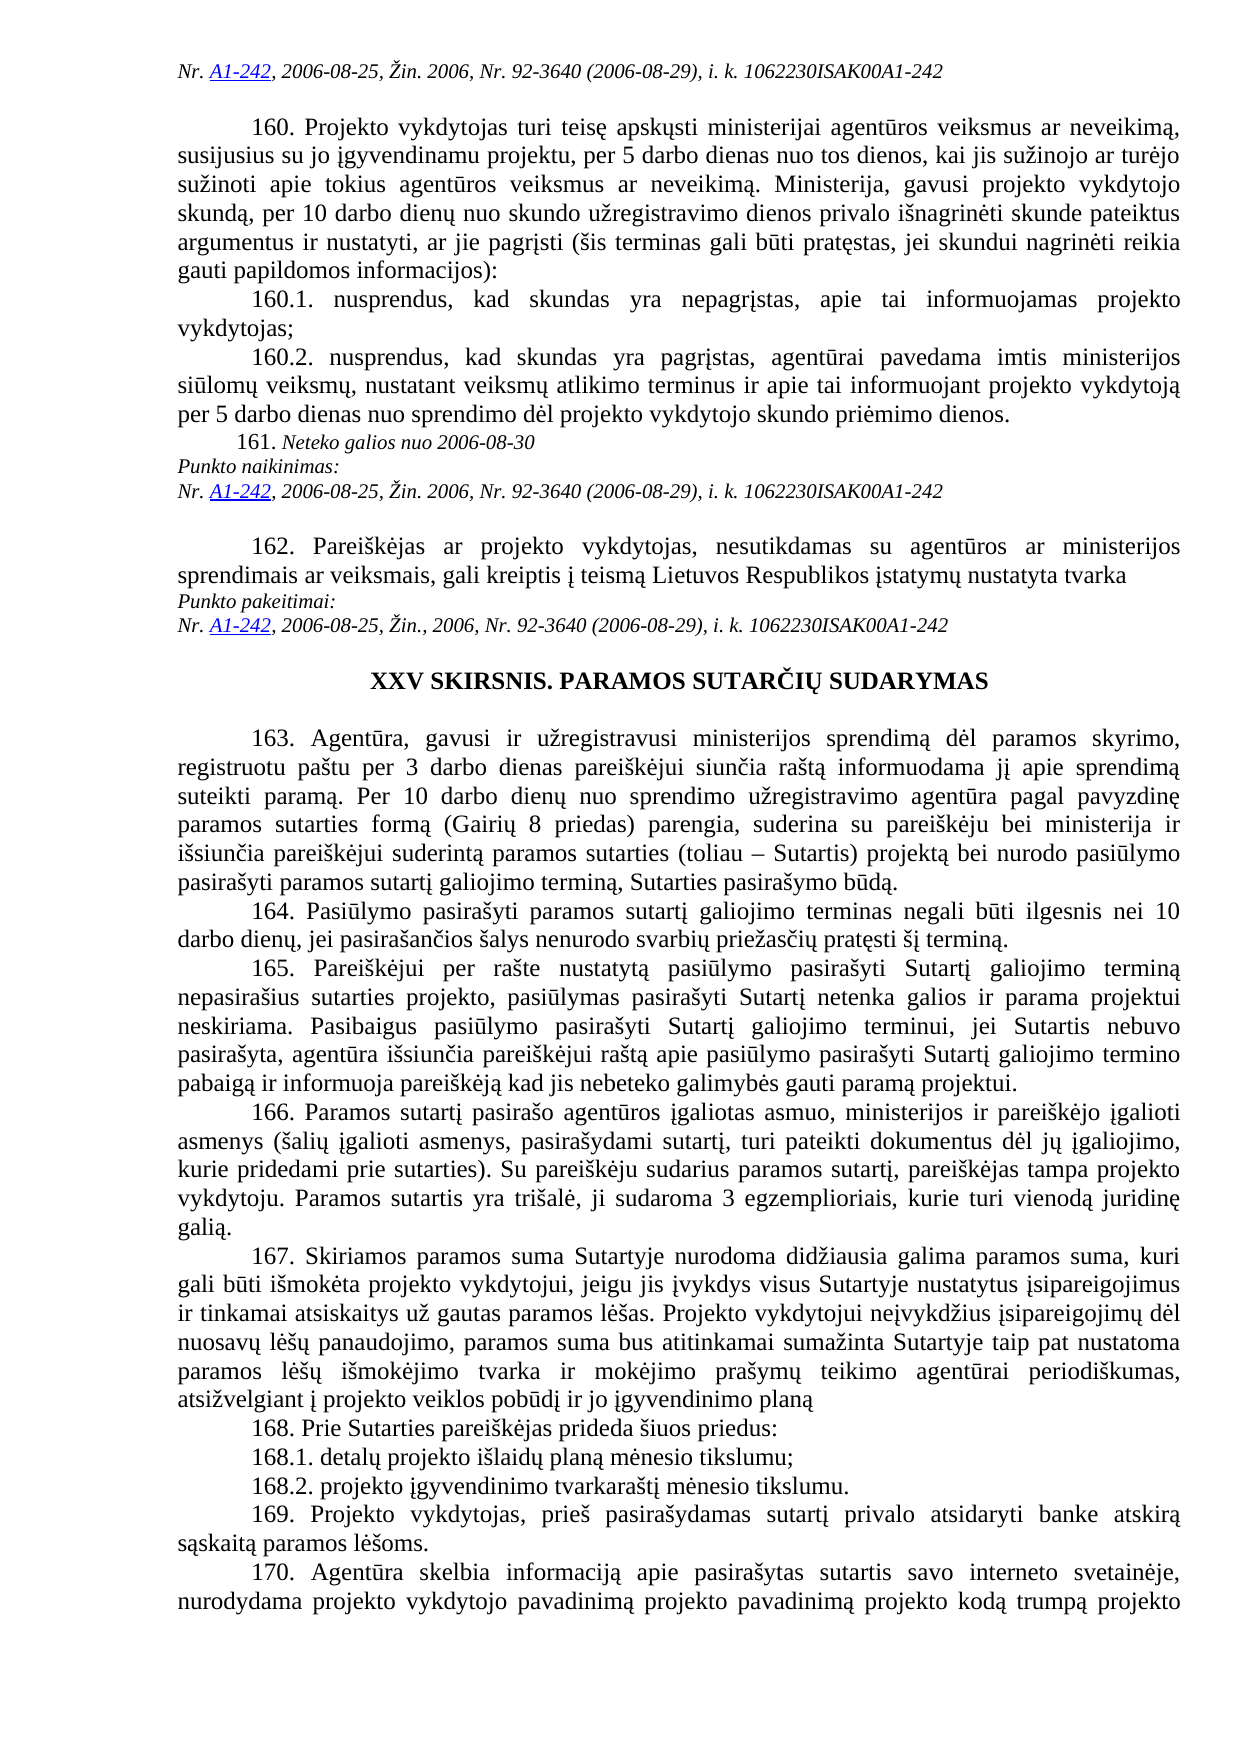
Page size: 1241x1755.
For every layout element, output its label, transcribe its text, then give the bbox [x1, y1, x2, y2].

text 167. Skiriamos paramos suma Sutartyje nurodoma didžiausia galima paramos suma, kuri gali būti išmokėta projekto vykdytojui, jeigu jis įvykdys visus Sutartyje nustatytus įsipareigojimus ir tinkamai atsiskaitys už gautas paramos lėšas. Projekto vykdytojui neįvykdžius įsipareigojimų dėl nuosavų lėšų panaudojimo, paramos suma bus atitinkamai sumažinta Sutartyje taip pat nustatoma paramos lėšų išmokėjimo tvarka ir mokėjimo prašymų teikimo agentūrai periodiškumas, atsižvelgiant į projekto veiklos pobūdį ir jo įgyvendinimo planą [177, 1241, 1181, 1413]
text 169. Projekto vykdytojas, prieš pasirašydamas sutartį privalo atsidaryti banke atskirą sąskaitą paramos lėšoms. [177, 1499, 1181, 1557]
text 161. Neteko galios nuo 2006-08-30 [177, 428, 1181, 454]
text Punkto naikinimas: [177, 454, 1181, 478]
text 160. Projekto vykdytojas turi teisę apskųsti ministerijai agentūros veiksmus ar neveikimą, susijusius su jo įgyvendinamu projektu, per 5 darbo dienas nuo tos dienos, kai jis sužinojo ar turėjo sužinoti apie tokius agentūros veiksmus ar neveikimą. Ministerija, gavusi projekto vykdytojo skundą, per 10 darbo dienų nuo skundo užregistravimo dienos privalo išnagrinėti skunde pateiktus argumentus ir nustatyti, ar jie pagrįsti (šis terminas gali būti pratęstas, jei skundui nagrinėti reikia gauti papildomos informacijos): [177, 112, 1181, 284]
text Nr. A1-242, 2006-08-25, Žin. 2006, Nr. 92-3640 (2006-08-29), i. k. 1062230ISAK00A1-242 [177, 59, 1181, 83]
text Nr. A1-242, 2006-08-25, Žin., 2006, Nr. 92-3640 (2006-08-29), i. k. 1062230ISAK00A1-242 [177, 613, 1181, 637]
text 166. Paramos sutartį pasirašo agentūros įgaliotas asmuo, ministerijos ir pareiškėjo įgalioti asmenys (šalių įgalioti asmenys, pasirašydami sutartį, turi pateikti dokumentus dėl jų įgaliojimo, kurie pridedami prie sutarties). Su pareiškėju sudarius paramos sutartį, pareiškėjas tampa projekto vykdytoju. Paramos sutartis yra trišalė, ji sudaroma 3 egzemplioriais, kurie turi vienodą juridinę galią. [177, 1097, 1181, 1241]
text 168. Prie Sutarties pareiškėjas prideda šiuos priedus: [177, 1413, 1181, 1442]
text 162. Pareiškėjas ar projekto vykdytojas, nesutikdamas su agentūros ar ministerijos sprendimais ar veiksmais, gali kreiptis į teismą Lietuvos Respublikos įstatymų nustatyta tvarka [177, 531, 1181, 589]
text 163. Agentūra, gavusi ir užregistravusi ministerijos sprendimą dėl paramos skyrimo, registruotu paštu per 3 darbo dienas pareiškėjui siunčia raštą informuodama jį apie sprendimą suteikti paramą. Per 10 darbo dienų nuo sprendimo užregistravimo agentūra pagal pavyzdinę paramos sutarties formą (Gairių 8 priedas) parengia, suderina su pareiškėju bei ministerija ir išsiunčia pareiškėjui suderintą paramos sutarties (toliau – Sutartis) projektą bei nurodo pasiūlymo pasirašyti paramos sutartį galiojimo terminą, Sutarties pasirašymo būdą. [177, 723, 1181, 896]
text Punkto pakeitimai: [177, 589, 1181, 613]
text 168.2. projekto įgyvendinimo tvarkaraštį mėnesio tikslumu. [177, 1471, 1181, 1499]
text XXV SKIRSNIS. PARAMOS SUTARČIŲ SUDARYMAS [177, 666, 1181, 694]
text 164. Pasiūlymo pasirašyti paramos sutartį galiojimo terminas negali būti ilgesnis nei 10 darbo dienų, jei pasirašančios šalys nenurodo svarbių priežasčių pratęsti šį terminą. [177, 896, 1181, 953]
text 160.2. nusprendus, kad skundas yra pagrįstas, agentūrai pavedama imtis ministerijos siūlomų veiksmų, nustatant veiksmų atlikimo terminus ir apie tai informuojant projekto vykdytoją per 5 darbo dienas nuo sprendimo dėl projekto vykdytojo skundo priėmimo dienos. [177, 342, 1181, 428]
text 168.1. detalų projekto išlaidų planą mėnesio tikslumu; [177, 1442, 1181, 1471]
text 170. Agentūra skelbia informaciją apie pasirašytas sutartis savo interneto svetainėje, nurodydama projekto vykdytojo pavadinimą projekto pavadinimą projekto kodą trumpą projekto [177, 1557, 1181, 1614]
text 160.1. nusprendus, kad skundas yra nepagrįstas, apie tai informuojamas projekto vykdytojas; [177, 284, 1181, 342]
text 165. Pareiškėjui per rašte nustatytą pasiūlymo pasirašyti Sutartį galiojimo terminą nepasirašius sutarties projekto, pasiūlymas pasirašyti Sutartį netenka galios ir parama projektui neskiriama. Pasibaigus pasiūlymo pasirašyti Sutartį galiojimo terminui, jei Sutartis nebuvo pasirašyta, agentūra išsiunčia pareiškėjui raštą apie pasiūlymo pasirašyti Sutartį galiojimo termino pabaigą ir informuoja pareiškėją kad jis nebeteko galimybės gauti paramą projektui. [177, 953, 1181, 1097]
text Nr. A1-242, 2006-08-25, Žin. 2006, Nr. 92-3640 (2006-08-29), i. k. 1062230ISAK00A1-242 [177, 478, 1181, 503]
